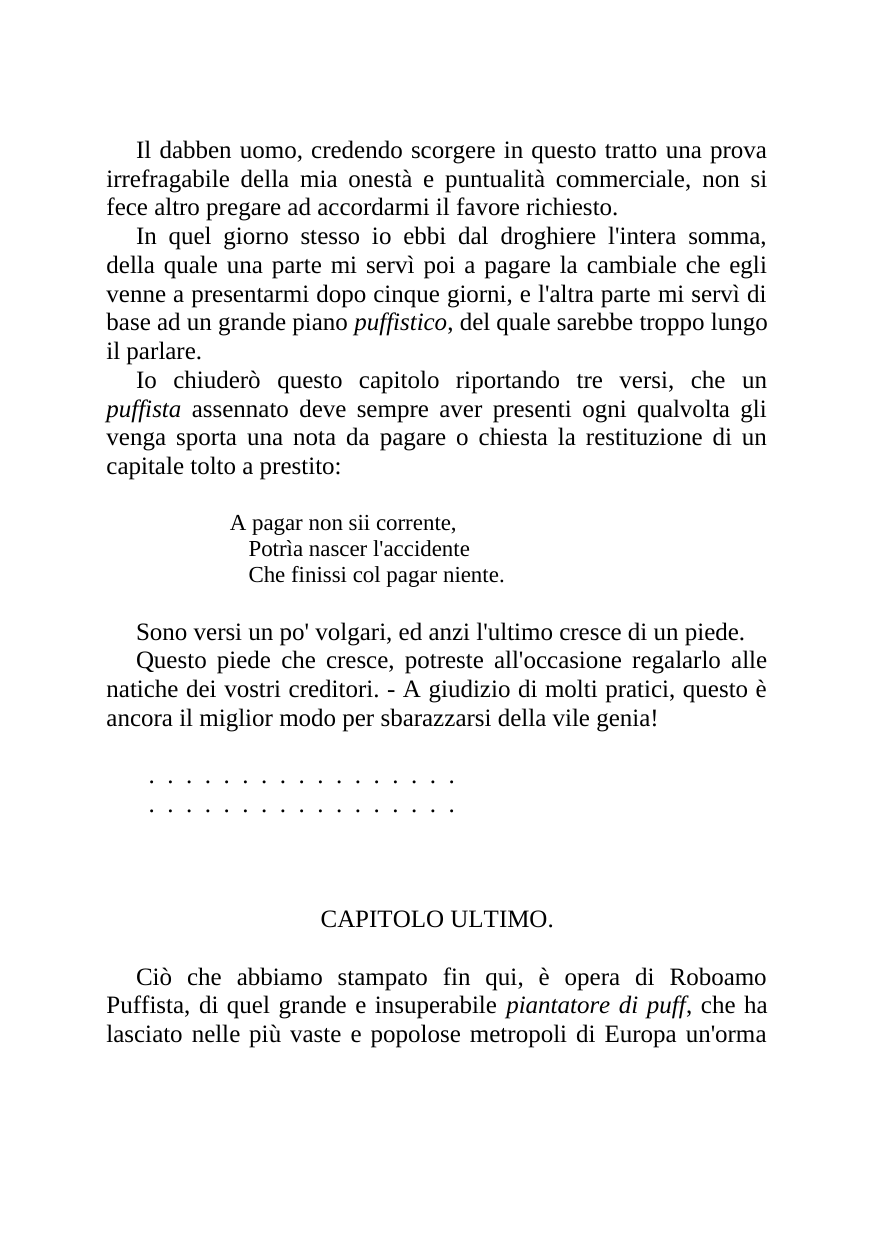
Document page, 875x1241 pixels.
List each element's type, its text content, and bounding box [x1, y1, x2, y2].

text Questo piede che cresce, potreste all'occasione regalarlo alle natiche dei vostri creditori. - A giudizio di molti pratici, questo è ancora il miglior modo per sbarazzarsi della vile genia! [106, 645, 768, 732]
text In quel giorno stesso io ebbi dal droghiere l'intera somma, della quale una parte mi servì poi a pagare la cambiale che egli venne a presentarmi dopo cinque giorni, e l'altra parte mi servì di base ad un grande piano puffistico, del quale sarebbe troppo lungo il parlare. [106, 221, 768, 365]
text Ciò che abbiamo stampato fin qui, è opera di Roboamo Puffista, di quel grande e insuperabile piantatore di puff, che ha lasciato nelle più vaste e popolose metropoli di Europa un'orma [106, 962, 768, 1048]
text Il dabben uomo, credendo scorgere in questo tratto una prova irrefragabile della mia onestà e puntualità commerciale, non si fece altro pregare ad accordarmi il favore richiesto. [106, 135, 768, 221]
text CAPITOLO ULTIMO. [106, 904, 768, 933]
text A pagar non sii corrente, [200, 509, 768, 535]
text Potrìa nascer l'accidente [219, 535, 768, 561]
text Che finissi col pagar niente. [219, 561, 768, 588]
text Io chiuderò questo capitolo riportando tre versi, che un puffista assennato deve sempre aver presenti ogni qualvolta gli venga sporta una nota da pagare o chiesta la restituzione di un capitale tolto a prestito: [106, 365, 768, 480]
text . . . . . . . . . . . . . . . . . [106, 789, 768, 818]
text Sono versi un po' volgari, ed anzi l'ultimo cresce di un piede. [106, 617, 768, 645]
text . . . . . . . . . . . . . . . . . [106, 760, 768, 789]
